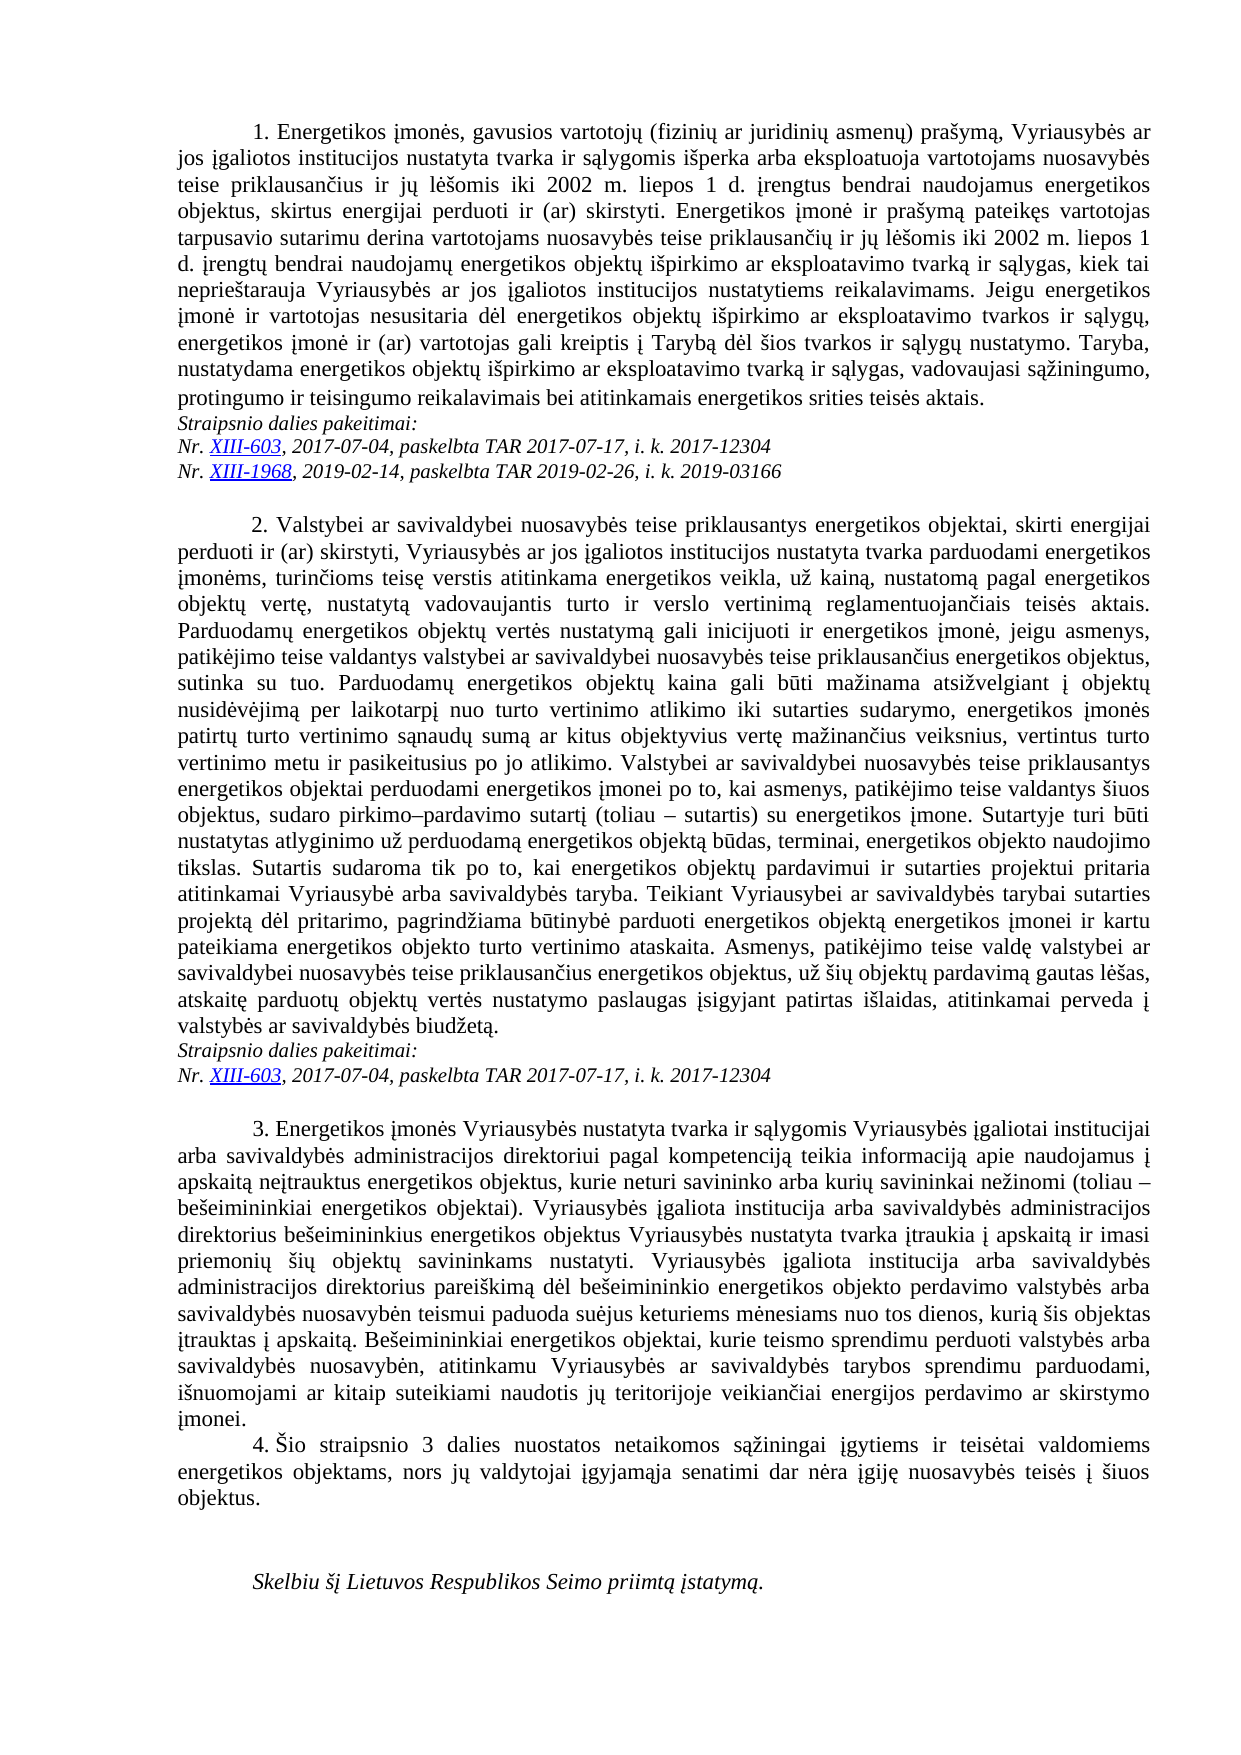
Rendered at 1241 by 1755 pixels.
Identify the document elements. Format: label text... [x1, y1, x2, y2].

text Skelbiu šį Lietuvos Respublikos Seimo priimtą įstatymą. [177, 1568, 1152, 1594]
text 3. Energetikos įmonės Vyriausybės nustatyta tvarka ir sąlygomis Vyriausybės įgaliotai institucijai arba savivaldybės administracijos direktoriui pagal kompetenciją teikia informaciją apie naudojamus į apskaitą neįtrauktus energetikos objektus, kurie neturi savininko arba kurių savininkai nežinomi (toliau – bešeimininkiai energetikos objektai). Vyriausybės įgaliota institucija arba savivaldybės administracijos direktorius bešeimininkius energetikos objektus Vyriausybės nustatyta tvarka įtraukia į apskaitą ir imasi priemonių šių objektų savininkams nustatyti. Vyriausybės įgaliota institucija arba savivaldybės administracijos direktorius pareiškimą dėl bešeimininkio energetikos objekto perdavimo valstybės arba savivaldybės nuosavybėn teismui paduoda suėjus keturiems mėnesiams nuo tos dienos, kurią šis objektas įtrauktas į apskaitą. Bešeimininkiai energetikos objektai, kurie teismo sprendimu perduoti valstybės arba savivaldybės nuosavybėn, atitinkamu Vyriausybės ar savivaldybės tarybos sprendimu parduodami, išnuomojami ar kitaip suteikiami naudotis jų teritorijoje veikiančiai energijos perdavimo ar skirstymo įmonei. [177, 1115, 1152, 1432]
text Nr. XIII-603, 2017-07-04, paskelbta TAR 2017-07-17, i. k. 2017-12304 [177, 434, 1152, 458]
text 4. Šio straipsnio 3 dalies nuostatos netaikomos sąžiningai įgytiems ir teisėtai valdomiems energetikos objektams, nors jų valdytojai įgyjamąja senatimi dar nėra įgiję nuosavybės teisės į šiuos objektus. [177, 1432, 1152, 1511]
text 2. Valstybei ar savivaldybei nuosavybės teise priklausantys energetikos objektai, skirti energijai perduoti ir (ar) skirstyti, Vyriausybės ar jos įgaliotos institucijos nustatyta tvarka parduodami energetikos įmonėms, turinčioms teisę verstis atitinkama energetikos veikla, už kainą, nustatomą pagal energetikos objektų vertę, nustatytą vadovaujantis turto ir verslo vertinimą reglamentuojančiais teisės aktais. Parduodamų energetikos objektų vertės nustatymą gali inicijuoti ir energetikos įmonė, jeigu asmenys, patikėjimo teise valdantys valstybei ar savivaldybei nuosavybės teise priklausančius energetikos objektus, sutinka su tuo. Parduodamų energetikos objektų kaina gali būti mažinama atsižvelgiant į objektų nusidėvėjimą per laikotarpį nuo turto vertinimo atlikimo iki sutarties sudarymo, energetikos įmonės patirtų turto vertinimo sąnaudų sumą ar kitus objektyvius vertę mažinančius veiksnius, vertintus turto vertinimo metu ir pasikeitusius po jo atlikimo. Valstybei ar savivaldybei nuosavybės teise priklausantys energetikos objektai perduodami energetikos įmonei po to, kai asmenys, patikėjimo teise valdantys šiuos objektus, sudaro pirkimo–pardavimo sutartį (toliau – sutartis) su energetikos įmone. Sutartyje turi būti nustatytas atlyginimo už perduodamą energetikos objektą būdas, terminai, energetikos objekto naudojimo tikslas. Sutartis sudaroma tik po to, kai energetikos objektų pardavimui ir sutarties projektui pritaria atitinkamai Vyriausybė arba savivaldybės taryba. Teikiant Vyriausybei ar savivaldybės tarybai sutarties projektą dėl pritarimo, pagrindžiama būtinybė parduoti energetikos objektą energetikos įmonei ir kartu pateikiama energetikos objekto turto vertinimo ataskaita. Asmenys, patikėjimo teise valdę valstybei ar savivaldybei nuosavybės teise priklausančius energetikos objektus, už šių objektų pardavimą gautas lėšas, atskaitę parduotų objektų vertės nustatymo paslaugas įsigyjant patirtas išlaidas, atitinkamai perveda į valstybės ar savivaldybės biudžetą. [177, 511, 1152, 1038]
text Nr. XIII-1968, 2019-02-14, paskelbta TAR 2019-02-26, i. k. 2019-03166 [177, 458, 1152, 483]
text Straipsnio dalies pakeitimai: [177, 1038, 1152, 1062]
text Nr. XIII-603, 2017-07-04, paskelbta TAR 2017-07-17, i. k. 2017-12304 [177, 1062, 1152, 1087]
text 1. Energetikos įmonės, gavusios vartotojų (fizinių ar juridinių asmenų) prašymą, Vyriausybės ar jos įgaliotos institucijos nustatyta tvarka ir sąlygomis išperka arba eksploatuoja vartotojams nuosavybės teise priklausančius ir jų lėšomis iki 2002 m. liepos 1 d. įrengtus bendrai naudojamus energetikos objektus, skirtus energijai perduoti ir (ar) skirstyti. Energetikos įmonė ir prašymą pateikęs vartotojas tarpusavio sutarimu derina vartotojams nuosavybės teise priklausančių ir jų lėšomis iki 2002 m. liepos 1 d. įrengtų bendrai naudojamų energetikos objektų išpirkimo ar eksploatavimo tvarką ir sąlygas, kiek tai neprieštarauja Vyriausybės ar jos įgaliotos institucijos nustatytiems reikalavimams. Jeigu energetikos įmonė ir vartotojas nesusitaria dėl energetikos objektų išpirkimo ar eksploatavimo tvarkos ir sąlygų, energetikos įmonė ir (ar) vartotojas gali kreiptis į Tarybą dėl šios tvarkos ir sąlygų nustatymo. Taryba, nustatydama energetikos objektų išpirkimo ar eksploatavimo tvarką ir sąlygas, vadovaujasi sąžiningumo, protingumo ir teisingumo reikalavimais bei atitinkamais energetikos srities teisės aktais. [177, 118, 1152, 410]
text Straipsnio dalies pakeitimai: [177, 410, 1152, 434]
